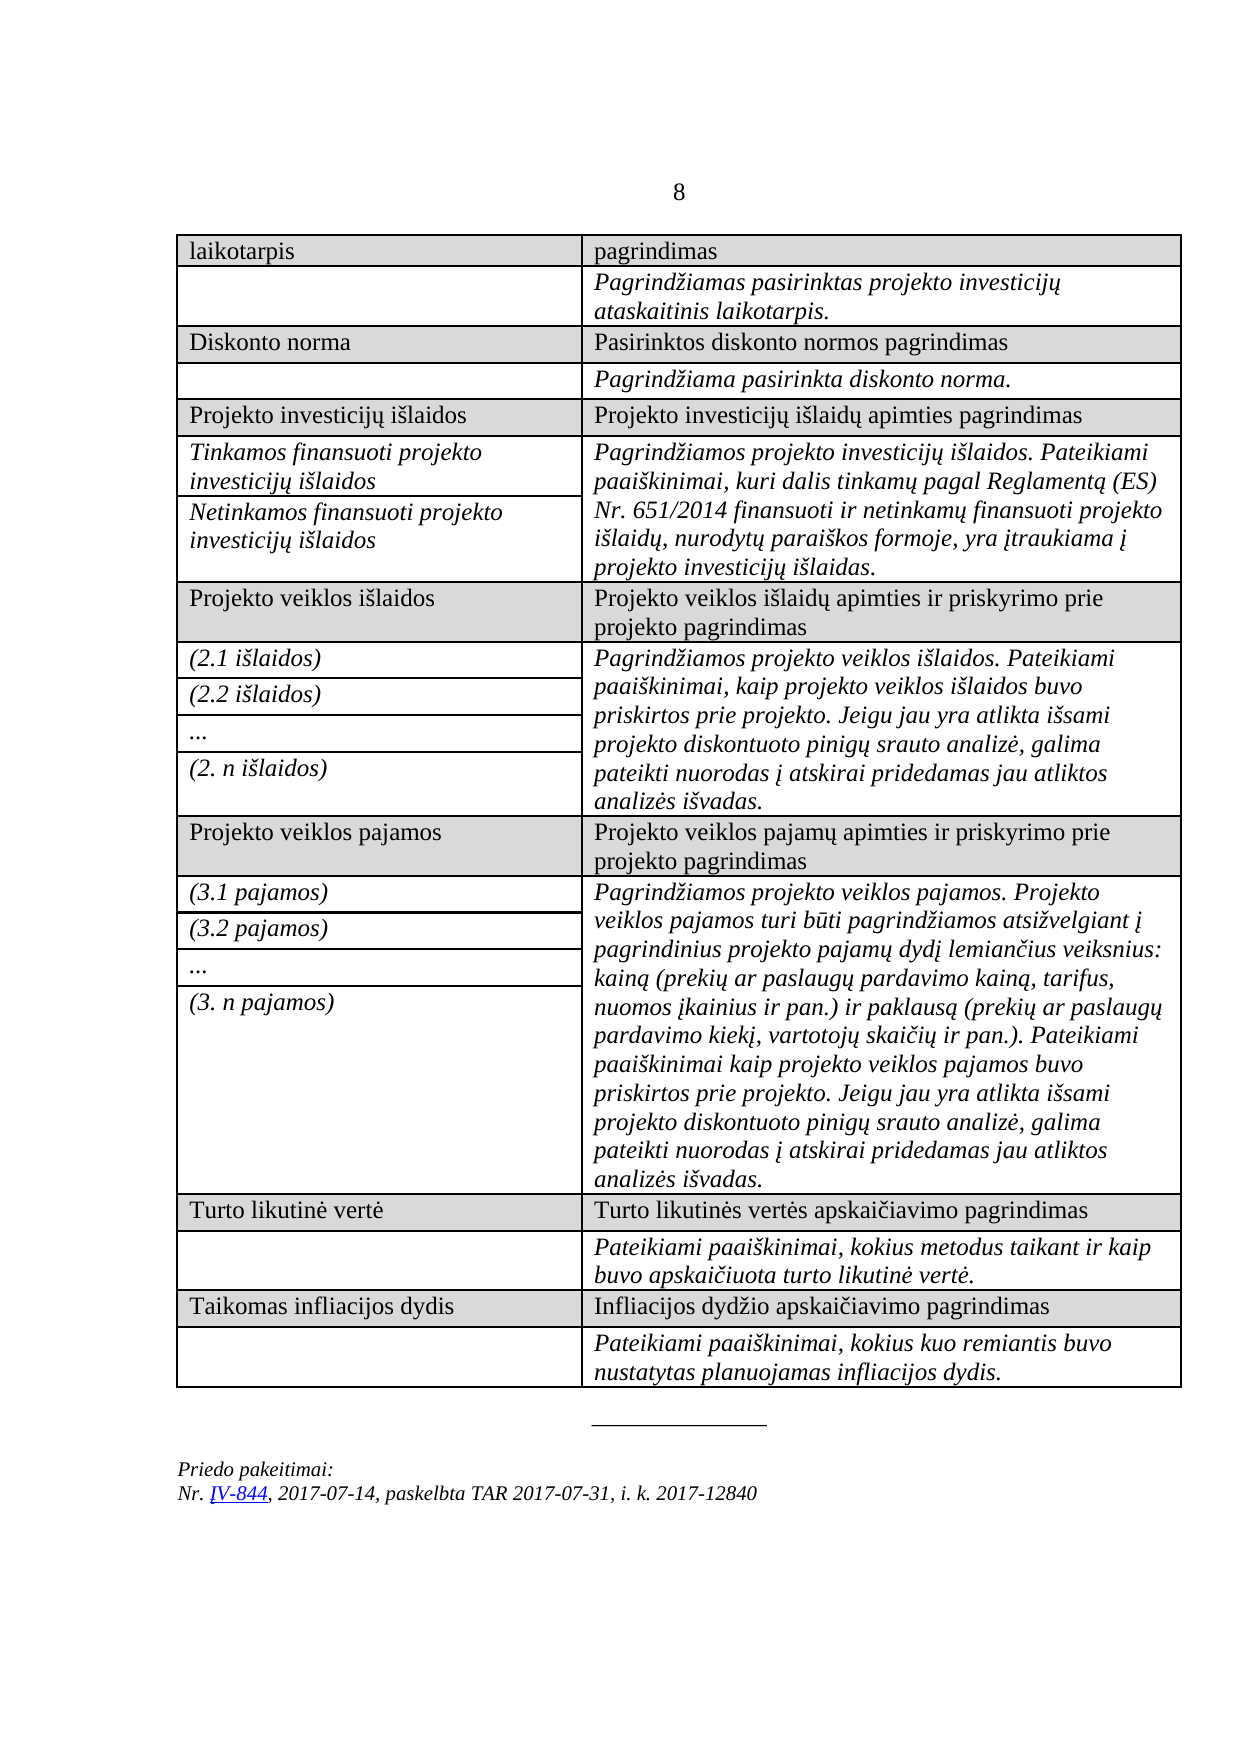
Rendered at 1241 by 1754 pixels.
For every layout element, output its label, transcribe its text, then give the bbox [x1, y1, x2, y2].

table_cell Pagrindžiama pasirinkta diskonto norma. [583, 364, 1180, 398]
table_cell Pagrindžiamos projekto veiklos išlaidos. Pateikiami paaiškinimai, kaip projekto veiklos išlaidos buvo priskirtos prie projekto. Jeigu jau yra atlikta išsami projekto diskontuoto pinigų srauto analizė, galima pateikti nuorodas į atskirai pridedamas jau atliktos analizės išvadas. [583, 643, 1180, 815]
table_cell (2. n išlaidos) [178, 753, 581, 815]
table_cell [178, 267, 581, 325]
table_cell (3. n pajamos) [178, 987, 581, 1193]
table_cell Pasirinktos diskonto normos pagrindimas [583, 327, 1180, 362]
table_cell [178, 364, 581, 398]
table_cell Pateikiami paaiškinimai, kokius kuo remiantis buvo nustatytas planuojamas infliacijos dydis. [583, 1328, 1180, 1386]
table_cell Turto likutinės vertės apskaičiavimo pagrindimas [583, 1195, 1180, 1230]
text ______________ [177, 1400, 1181, 1428]
table_cell Diskonto norma [178, 327, 581, 362]
table_cell (3.2 pajamos) [178, 914, 581, 948]
table_cell (3.1 pajamos) [178, 877, 581, 911]
text Priedo pakeitimai: [177, 1457, 1181, 1481]
table_cell Projekto veiklos pajamų apimties ir priskyrimo prie projekto pagrindimas [583, 817, 1180, 875]
table_cell [178, 1232, 581, 1289]
table_cell (2.2 išlaidos) [178, 679, 581, 714]
table_cell Projekto veiklos išlaidos [178, 583, 581, 641]
table_cell (2.1 išlaidos) [178, 643, 581, 677]
table_cell [178, 1328, 581, 1386]
table_cell Projekto investicijų išlaidos [178, 400, 581, 435]
table_cell Pagrindžiamos projekto investicijų išlaidos. Pateikiami paaiškinimai, kuri dalis tinkamų pagal Reglamentą (ES) Nr. 651/2014 finansuoti ir netinkamų finansuoti projekto išlaidų, nurodytų paraiškos formoje, yra įtraukiama į projekto investicijų išlaidas. [583, 437, 1180, 581]
table_cell Netinkamos finansuoti projekto investicijų išlaidos [178, 497, 581, 581]
table_header pagrindimas [583, 236, 1180, 265]
table_cell Taikomas infliacijos dydis [178, 1291, 581, 1326]
table_cell ... [178, 950, 581, 985]
table_cell Infliacijos dydžio apskaičiavimo pagrindimas [583, 1291, 1180, 1326]
table_cell Projekto veiklos išlaidų apimties ir priskyrimo prie projekto pagrindimas [583, 583, 1180, 641]
table_cell ... [178, 716, 581, 751]
table_cell Pagrindžiamos projekto veiklos pajamos. Projekto veiklos pajamos turi būti pagrindžiamos atsižvelgiant į pagrindinius projekto pajamų dydį lemiančius veiksnius: kainą (prekių ar paslaugų pardavimo kainą, tarifus, nuomos įkainius ir pan.) ir paklausą (prekių ar paslaugų pardavimo kiekį, vartotojų skaičių ir pan.). Pateikiami paaiškinimai kaip projekto veiklos pajamos buvo priskirtos prie projekto. Jeigu jau yra atlikta išsami projekto diskontuoto pinigų srauto analizė, galima pateikti nuorodas į atskirai pridedamas jau atliktos analizės išvadas. [583, 877, 1180, 1193]
table_header laikotarpis [178, 236, 581, 265]
table_cell Turto likutinė vertė [178, 1195, 581, 1230]
table_cell Tinkamos finansuoti projekto investicijų išlaidos [178, 437, 581, 495]
table_cell Projekto veiklos pajamos [178, 817, 581, 875]
table_cell Pagrindžiamas pasirinktas projekto investicijų ataskaitinis laikotarpis. [583, 267, 1180, 325]
table_cell Pateikiami paaiškinimai, kokius metodus taikant ir kaip buvo apskaičiuota turto likutinė vertė. [583, 1232, 1180, 1289]
text Nr. ĮV-844, 2017-07-14, paskelbta TAR 2017-07-31, i. k. 2017-12840 [177, 1481, 1181, 1505]
table_cell Projekto investicijų išlaidų apimties pagrindimas [583, 400, 1180, 435]
